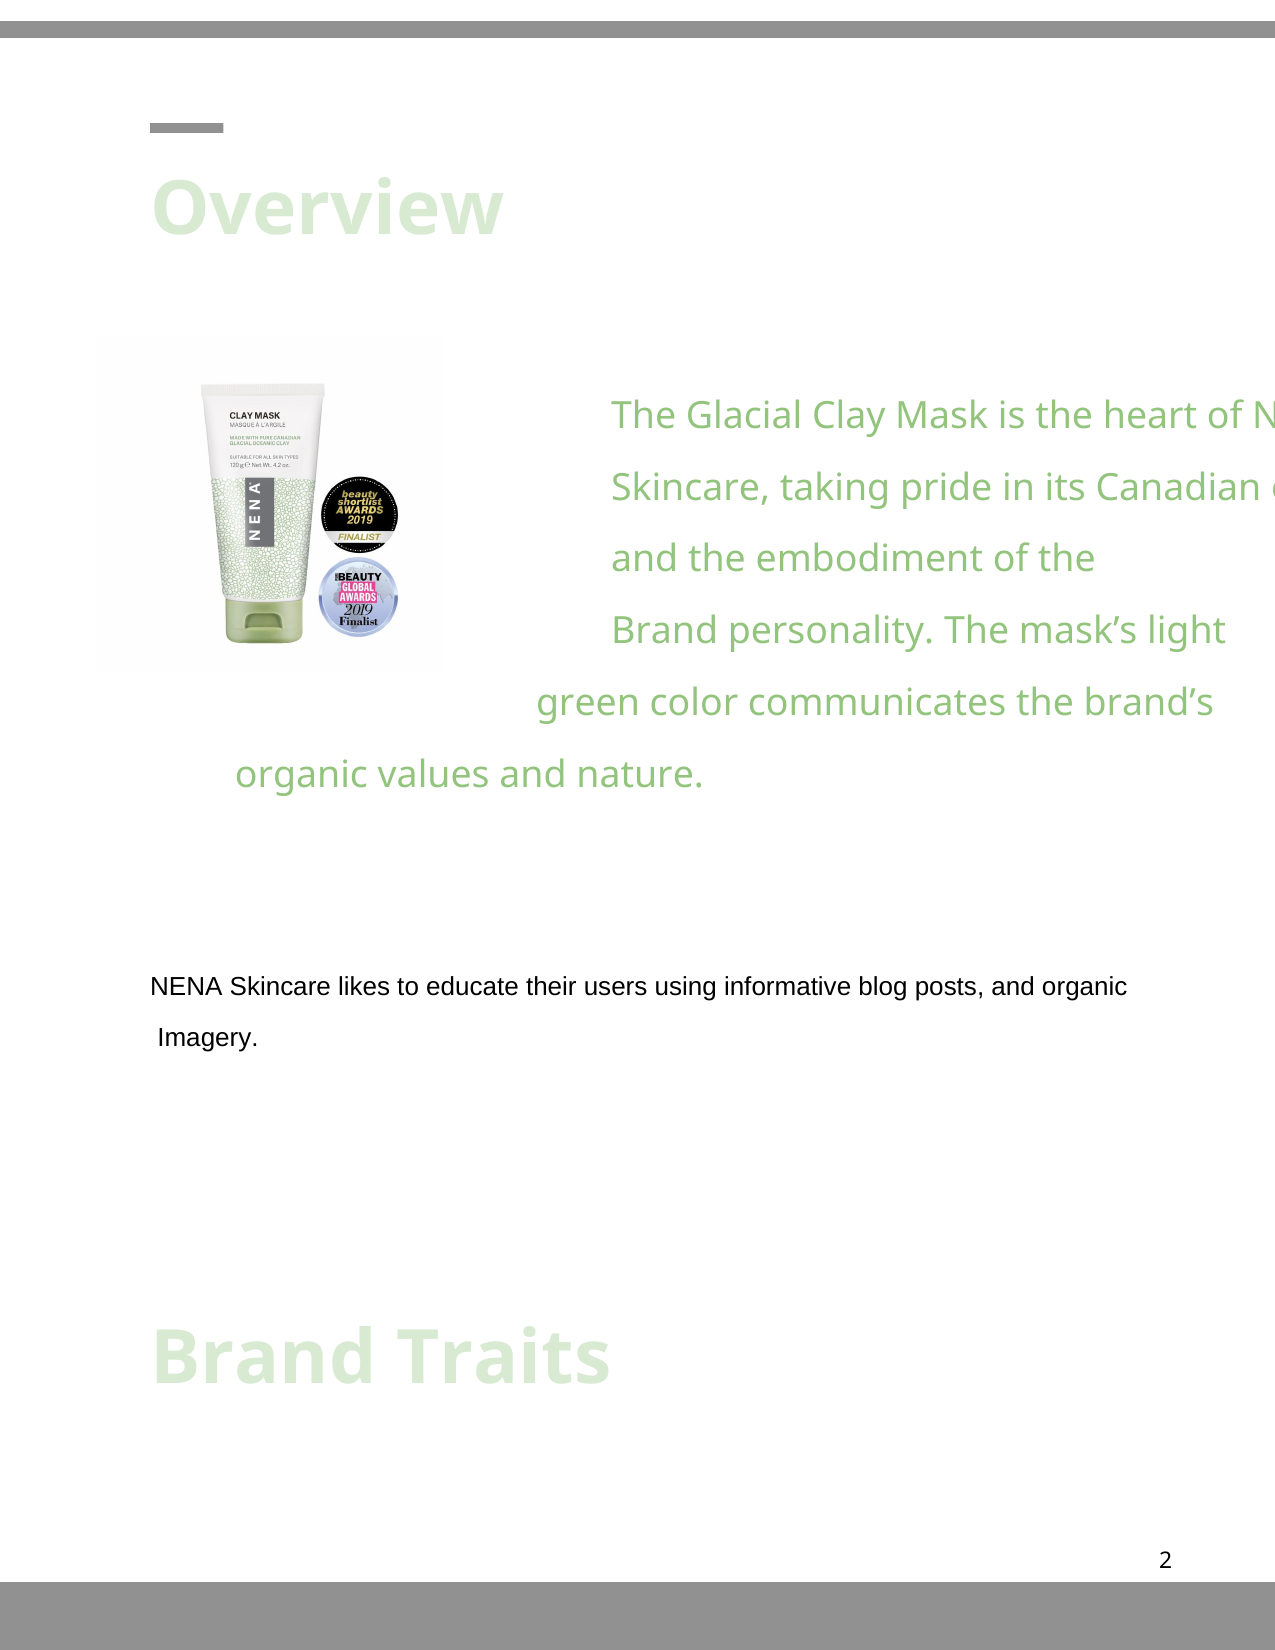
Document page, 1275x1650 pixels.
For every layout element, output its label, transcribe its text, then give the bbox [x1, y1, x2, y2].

subtitle and the embodiment of the [442, 532, 1275, 583]
subtitle Brand personality. The mask’s light [442, 603, 1275, 654]
text NENA Skincare likes to educate their users using informative blog posts, and organic [150, 971, 1275, 1001]
picture [0, 21, 1275, 38]
subtitle Skincare, taking pride in its Canadian origins [442, 460, 1275, 511]
subtitle The Glacial Clay Mask is the heart of NENA [442, 388, 1275, 439]
title Overview [150, 154, 1172, 256]
title Brand Traits [150, 1303, 1172, 1406]
text Imagery. [150, 1022, 1275, 1052]
picture [150, 123, 224, 133]
picture [0, 1582, 1275, 1650]
picture [96, 335, 442, 672]
subtitle organic values and nature. [225, 747, 1275, 798]
subtitle green color communicates the brand’s [225, 675, 1275, 726]
